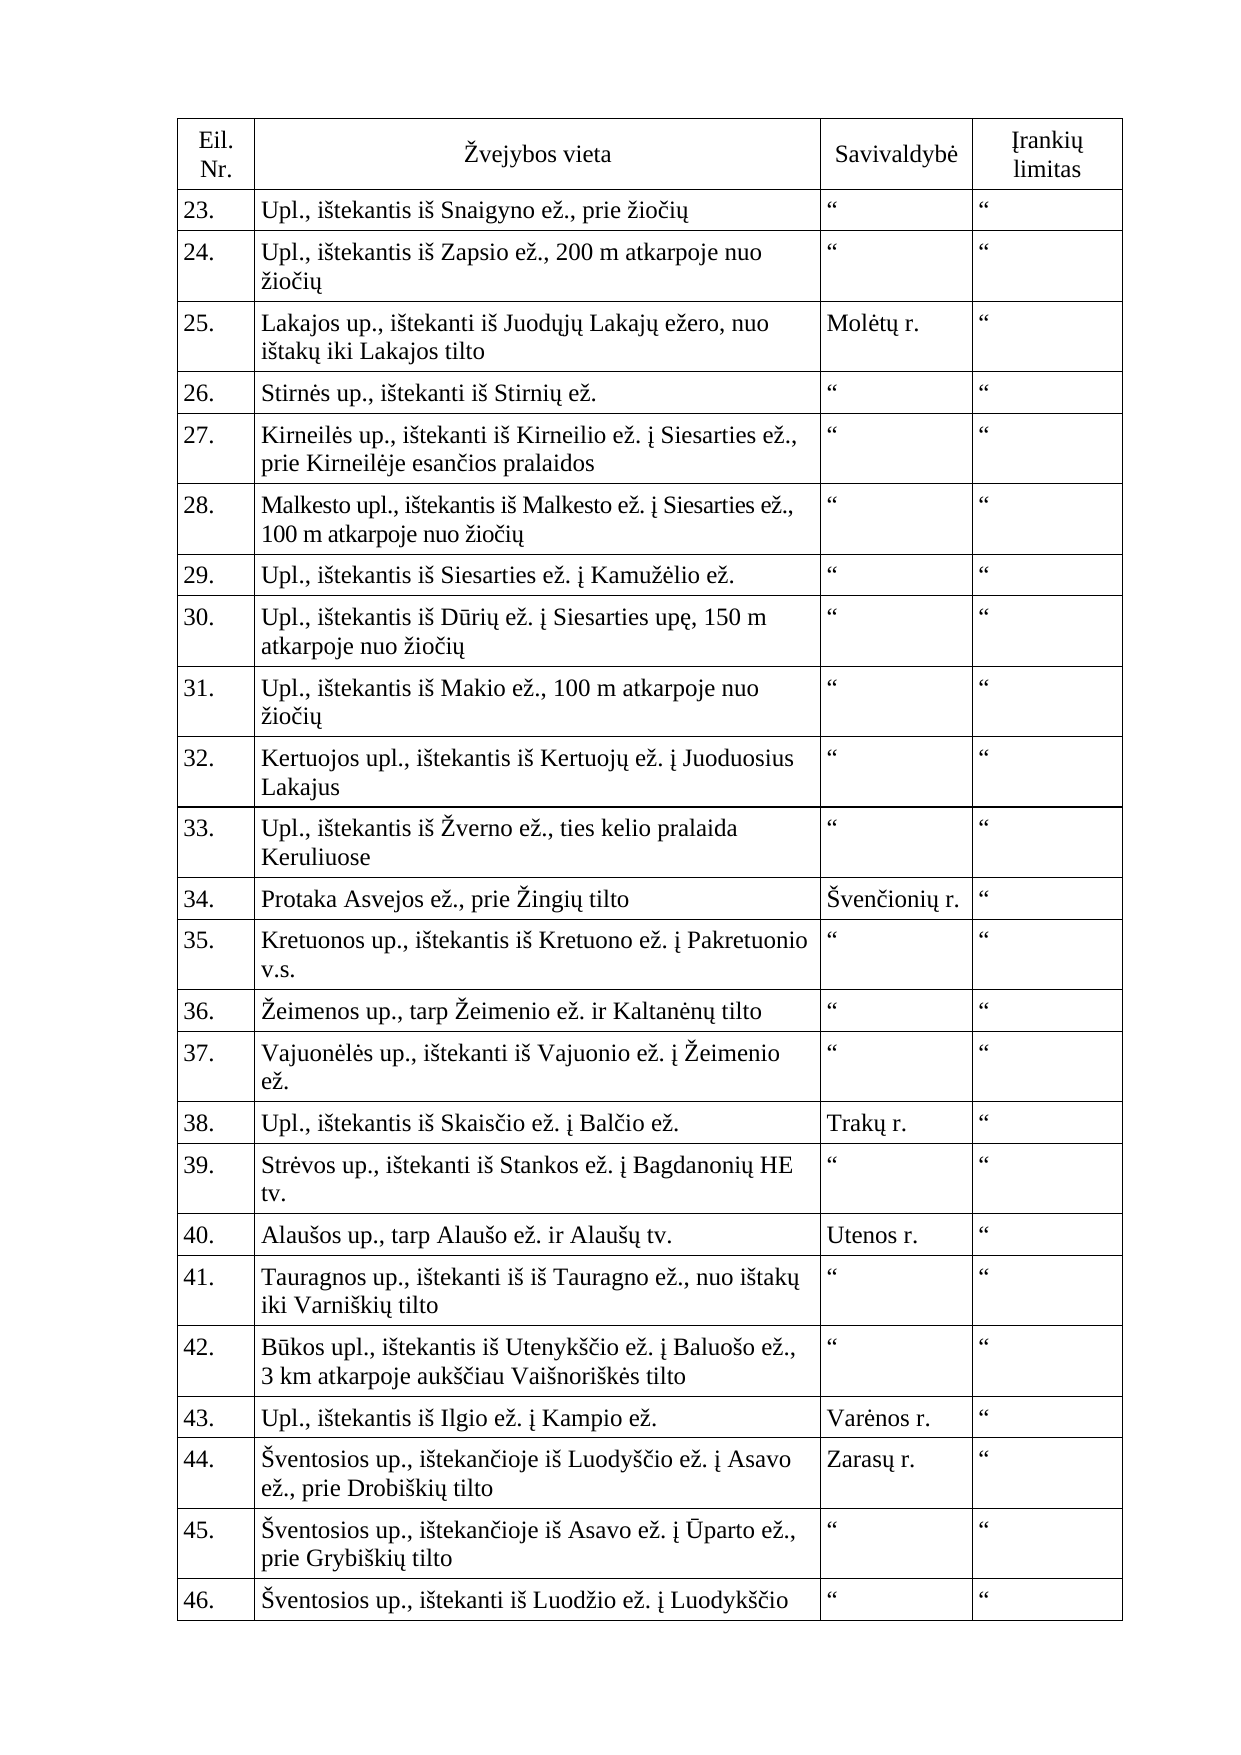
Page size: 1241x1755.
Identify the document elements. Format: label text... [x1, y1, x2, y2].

table_cell 28. [178, 484, 254, 553]
table_cell “ [821, 190, 972, 230]
table_cell “ [821, 231, 972, 301]
table_cell “ [821, 1579, 972, 1620]
table_cell “ [973, 920, 1122, 989]
table_cell Švenčionių r. [821, 878, 972, 918]
table_cell 31. [178, 667, 254, 736]
table_cell “ [973, 372, 1122, 413]
table_cell Stirnės up., ištekanti iš Stirnių ež. [255, 372, 820, 413]
table_cell “ [973, 667, 1122, 736]
table_cell “ [973, 808, 1122, 877]
table_cell “ [973, 1144, 1122, 1213]
table_cell “ [973, 1102, 1122, 1143]
table_header Eil. Nr. [178, 119, 254, 188]
table_cell “ [821, 667, 972, 736]
table_cell “ [973, 596, 1122, 666]
table_cell Tauragnos up., ištekanti iš iš Tauragno ež., nuo ištakų iki Varniškių tilto [255, 1256, 820, 1325]
table_cell Šventosios up., ištekančioje iš Luodyščio ež. į Asavo ež., prie Drobiškių tilto [255, 1438, 820, 1508]
table_cell 44. [178, 1438, 254, 1508]
table_header Savivaldybė [821, 119, 972, 188]
table_cell “ [973, 1214, 1122, 1255]
table_cell Kirneilės up., ištekanti iš Kirneilio ež. į Siesarties ež., prie Kirneilėje esančios pralaidos [255, 414, 820, 483]
table_cell “ [821, 737, 972, 806]
table_cell Šventosios up., ištekanti iš Luodžio ež. į Luodykščio [255, 1579, 820, 1620]
table_cell “ [973, 1326, 1122, 1396]
table_cell 41. [178, 1256, 254, 1325]
table_cell 37. [178, 1032, 254, 1101]
table_cell Kretuonos up., ištekantis iš Kretuono ež. į Pakretuonio v.s. [255, 920, 820, 989]
table_cell Strėvos up., ištekanti iš Stankos ež. į Bagdanonių HE tv. [255, 1144, 820, 1213]
table_cell “ [821, 372, 972, 413]
table_cell Alaušos up., tarp Alaušo ež. ir Alaušų tv. [255, 1214, 820, 1255]
table_header Įrankių limitas [973, 119, 1122, 188]
table_cell Utenos r. [821, 1214, 972, 1255]
table_cell “ [821, 1032, 972, 1101]
table_cell 43. [178, 1397, 254, 1437]
table_cell “ [821, 1326, 972, 1396]
table_cell “ [821, 555, 972, 595]
table_header Žvejybos vieta [255, 119, 820, 188]
table_cell 40. [178, 1214, 254, 1255]
table_cell 23. [178, 190, 254, 230]
table_cell Lakajos up., ištekanti iš Juodųjų Lakajų ežero, nuo ištakų iki Lakajos tilto [255, 302, 820, 371]
table_cell 25. [178, 302, 254, 371]
table_cell “ [821, 596, 972, 666]
table_cell Kertuojos upl., ištekantis iš Kertuojų ež. į Juoduosius Lakajus [255, 737, 820, 806]
table_cell Upl., ištekantis iš Žverno ež., ties kelio pralaida Keruliuose [255, 808, 820, 877]
table_cell Šventosios up., ištekančioje iš Asavo ež. į Ūparto ež., prie Grybiškių tilto [255, 1509, 820, 1578]
table_cell “ [821, 484, 972, 553]
table_cell “ [973, 1438, 1122, 1508]
table_cell Upl., ištekantis iš Snaigyno ež., prie žiočių [255, 190, 820, 230]
table_cell Zarasų r. [821, 1438, 972, 1508]
table_cell “ [973, 1397, 1122, 1437]
table_cell 26. [178, 372, 254, 413]
table_cell Upl., ištekantis iš Skaisčio ež. į Balčio ež. [255, 1102, 820, 1143]
table_cell “ [821, 414, 972, 483]
table_cell “ [973, 414, 1122, 483]
table_cell Upl., ištekantis iš Zapsio ež., 200 m atkarpoje nuo žiočių [255, 231, 820, 301]
table_cell “ [821, 1509, 972, 1578]
table_cell “ [821, 920, 972, 989]
table_cell “ [821, 990, 972, 1031]
table_cell “ [973, 1032, 1122, 1101]
table_cell “ [821, 808, 972, 877]
table_cell Žeimenos up., tarp Žeimenio ež. ir Kaltanėnų tilto [255, 990, 820, 1031]
table_cell “ [973, 302, 1122, 371]
table_cell 29. [178, 555, 254, 595]
table_cell 30. [178, 596, 254, 666]
table_cell 38. [178, 1102, 254, 1143]
table_cell “ [973, 231, 1122, 301]
table_cell 24. [178, 231, 254, 301]
table_cell 45. [178, 1509, 254, 1578]
table_cell Būkos upl., ištekantis iš Utenykščio ež. į Baluošo ež., 3 km atkarpoje aukščiau Vaišnoriškės tilto [255, 1326, 820, 1396]
table_cell Upl., ištekantis iš Makio ež., 100 m atkarpoje nuo žiočių [255, 667, 820, 736]
table_cell Upl., ištekantis iš Siesarties ež. į Kamužėlio ež. [255, 555, 820, 595]
table_cell “ [973, 484, 1122, 553]
table_cell “ [973, 190, 1122, 230]
table_cell “ [973, 737, 1122, 806]
table_cell Upl., ištekantis iš Ilgio ež. į Kampio ež. [255, 1397, 820, 1437]
table_cell 27. [178, 414, 254, 483]
table_cell “ [973, 555, 1122, 595]
table_cell “ [973, 1256, 1122, 1325]
table_cell “ [973, 990, 1122, 1031]
table_cell Upl., ištekantis iš Dūrių ež. į Siesarties upę, 150 m atkarpoje nuo žiočių [255, 596, 820, 666]
table_cell “ [821, 1144, 972, 1213]
table_cell 46. [178, 1579, 254, 1620]
table_cell “ [973, 1579, 1122, 1620]
table_cell 33. [178, 808, 254, 877]
table_cell “ [973, 878, 1122, 918]
table_cell 32. [178, 737, 254, 806]
table_cell Trakų r. [821, 1102, 972, 1143]
table_cell 35. [178, 920, 254, 989]
table_cell 42. [178, 1326, 254, 1396]
table_cell “ [821, 1256, 972, 1325]
table_cell “ [973, 1509, 1122, 1578]
table_cell Malkesto upl., ištekantis iš Malkesto ež. į Siesarties ež., 100 m atkarpoje nuo žiočių [255, 484, 820, 553]
table_cell Protaka Asvejos ež., prie Žingių tilto [255, 878, 820, 918]
table_cell Vajuonėlės up., ištekanti iš Vajuonio ež. į Žeimenio ež. [255, 1032, 820, 1101]
table_cell 36. [178, 990, 254, 1031]
table_cell Molėtų r. [821, 302, 972, 371]
table_cell Varėnos r. [821, 1397, 972, 1437]
table_cell 34. [178, 878, 254, 918]
table_cell 39. [178, 1144, 254, 1213]
